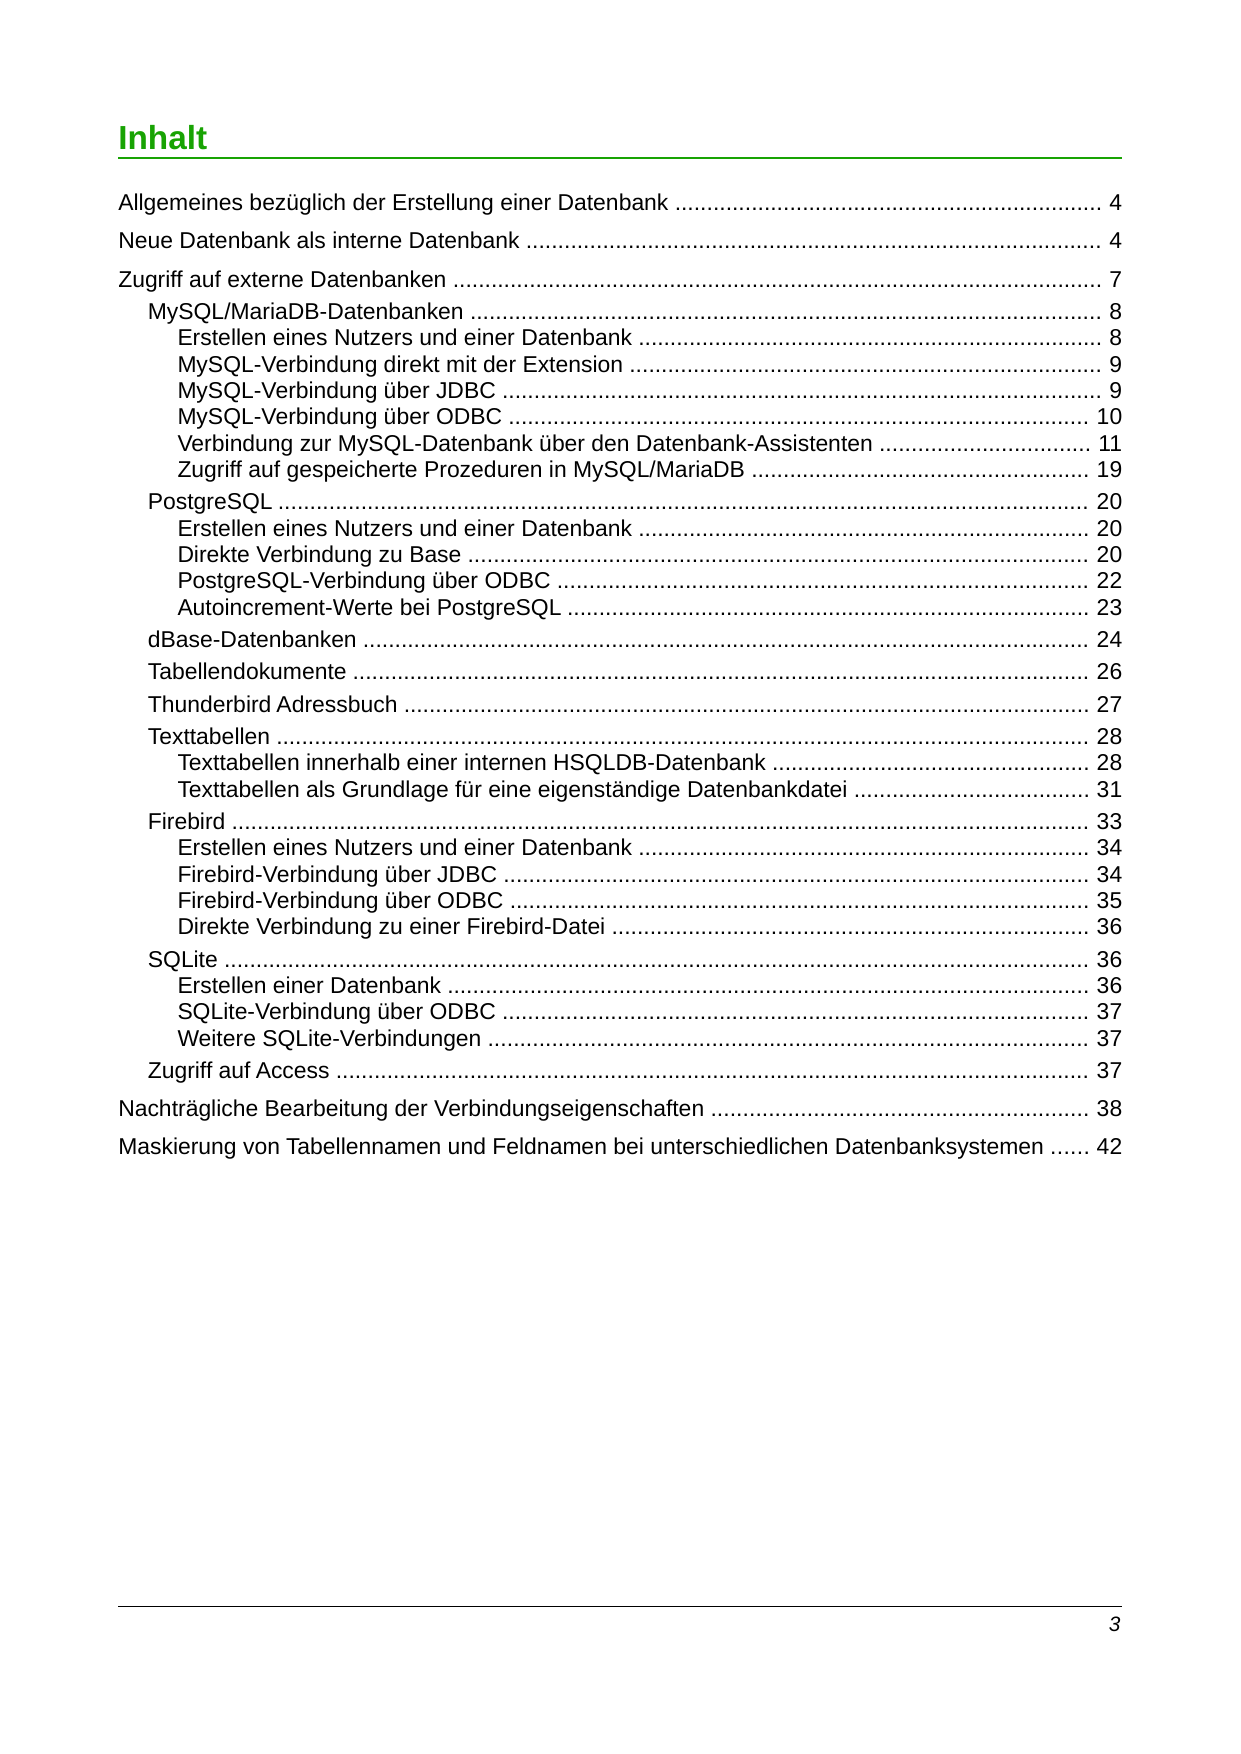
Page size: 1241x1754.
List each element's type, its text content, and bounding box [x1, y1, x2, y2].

text Maskierung von Tabellennamen und Feldnamen bei unterschiedlichen Datenbanksystemen 42 [118, 1133, 1122, 1159]
text dBase-Datenbanken 24 [148, 626, 1122, 652]
text Zugriff auf externe Datenbanken 7 [118, 266, 1122, 292]
text Nachträgliche Bearbeitung der Verbindungseigenschaften 38 [118, 1095, 1122, 1121]
text Inhalt [118, 118, 1122, 157]
text Weitere SQLite-Verbindungen 37 [177, 1024, 1122, 1051]
text SQLite 36 [148, 946, 1122, 972]
text Erstellen eines Nutzers und einer Datenbank 20 [177, 514, 1122, 541]
text Direkte Verbindung zu einer Firebird-Datei 36 [177, 913, 1122, 939]
text Zugriff auf gespeicherte Prozeduren in MySQL/MariaDB 19 [177, 456, 1122, 482]
text Erstellen eines Nutzers und einer Datenbank 8 [177, 324, 1122, 351]
text MySQL-Verbindung über JDBC 9 [177, 377, 1122, 403]
text Firebird 33 [148, 808, 1122, 834]
text MySQL/MariaDB-Datenbanken 8 [148, 298, 1122, 324]
text PostgreSQL-Verbindung über ODBC 22 [177, 567, 1122, 594]
text Firebird-Verbindung über JDBC 34 [177, 861, 1122, 887]
text Allgemeines bezüglich der Erstellung einer Datenbank 4 [118, 189, 1122, 216]
text SQLite-Verbindung über ODBC 37 [177, 998, 1122, 1024]
text Zugriff auf Access 37 [148, 1057, 1122, 1083]
text Thunderbird Adressbuch 27 [148, 691, 1122, 717]
text Neue Datenbank als interne Datenbank 4 [118, 227, 1122, 254]
text PostgreSQL 20 [148, 488, 1122, 514]
text Erstellen einer Datenbank 36 [177, 972, 1122, 998]
text Autoincrement-Werte bei PostgreSQL 23 [177, 594, 1122, 620]
text Texttabellen als Grundlage für eine eigenständige Datenbankdatei 31 [177, 776, 1122, 802]
text Verbindung zur MySQL-Datenbank über den Datenbank-Assistenten 11 [177, 429, 1122, 456]
text Tabellendokumente 26 [148, 658, 1122, 684]
text MySQL-Verbindung direkt mit der Extension 9 [177, 351, 1122, 377]
text MySQL-Verbindung über ODBC 10 [177, 403, 1122, 429]
text Direkte Verbindung zu Base 20 [177, 541, 1122, 567]
text Firebird-Verbindung über ODBC 35 [177, 887, 1122, 913]
text Erstellen eines Nutzers und einer Datenbank 34 [177, 834, 1122, 861]
text Texttabellen 28 [148, 723, 1122, 749]
text Texttabellen innerhalb einer internen HSQLDB-Datenbank 28 [177, 749, 1122, 776]
